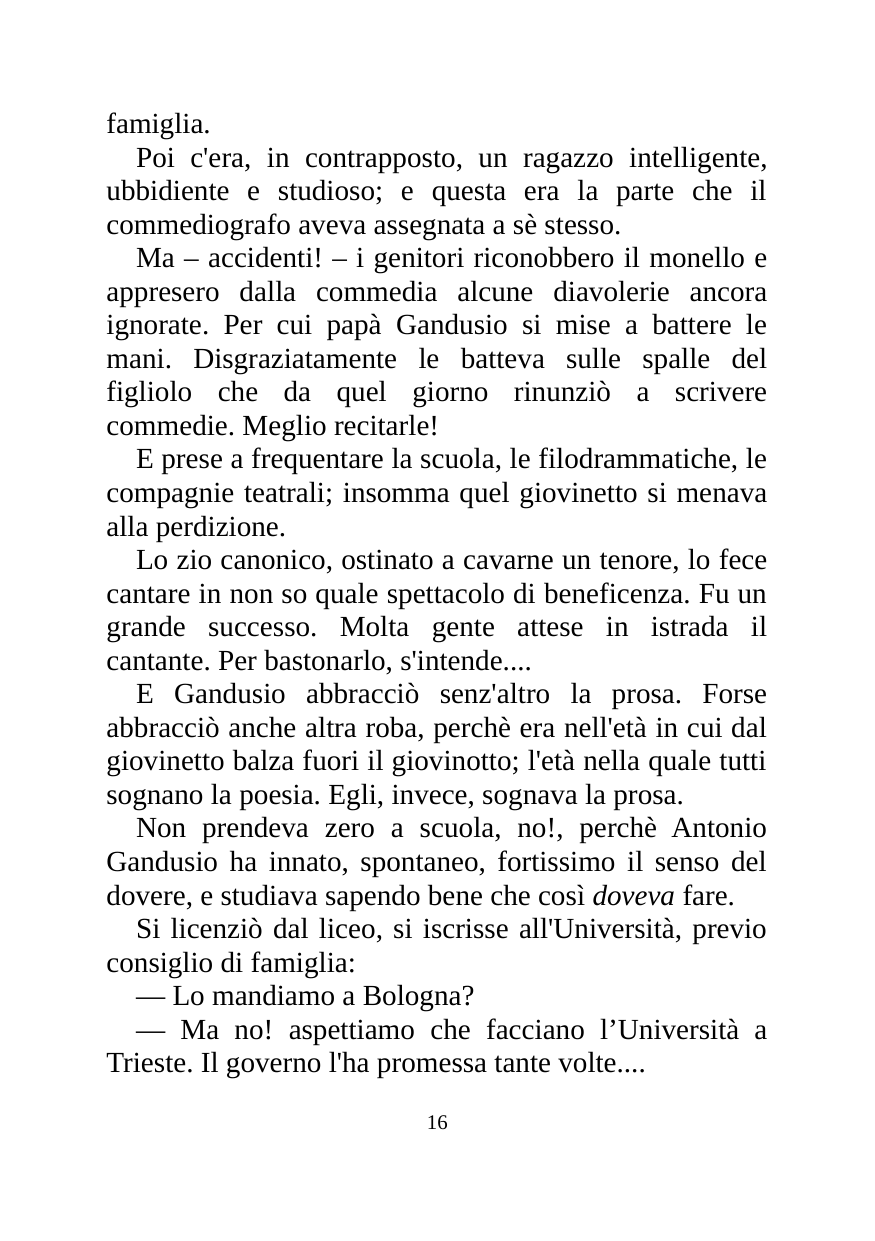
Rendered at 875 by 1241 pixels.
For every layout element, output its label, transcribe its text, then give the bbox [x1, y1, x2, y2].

text E Gandusio abbracciò senz'altro la prosa. Forse abbracciò anche altra roba, perchè era nell'età in cui dal giovinetto balza fuori il giovinotto; l'età nella quale tutti sognano la poesia. Egli, invece, sognava la prosa. [106, 676, 768, 811]
text famiglia. [106, 106, 768, 140]
text Non prendeva zero a scuola, no!, perchè Antonio Gandusio ha innato, spontaneo, fortissimo il senso del dovere, e studiava sapendo bene che così doveva fare. [106, 811, 768, 911]
text Ma – accidenti! – i genitori riconobbero il monello e appresero dalla commedia alcune diavolerie ancora ignorate. Per cui papà Gandusio si mise a battere le mani. Disgraziatamente le batteva sulle spalle del figliolo che da quel giorno rinunziò a scrivere commedie. Meglio recitarle! [106, 240, 768, 442]
text E prese a frequentare la scuola, le filodrammatiche, le compagnie teatrali; insomma quel giovinetto si menava alla perdizione. [106, 442, 768, 542]
text — Lo mandiamo a Bologna? [106, 978, 768, 1012]
text Poi c'era, in contrapposto, un ragazzo intelligente, ubbidiente e studioso; e questa era la parte che il commediografo aveva assegnata a sè stesso. [106, 140, 768, 240]
text Lo zio canonico, ostinato a cavarne un tenore, lo fece cantare in non so quale spettacolo di beneficenza. Fu un grande successo. Molta gente attese in istrada il cantante. Per bastonarlo, s'intende.... [106, 542, 768, 676]
text — Ma no! aspettiamo che facciano l’Università a Trieste. Il governo l'ha promessa tante volte.... [106, 1012, 768, 1079]
text Si licenziò dal liceo, si iscrisse all'Università, previo consiglio di famiglia: [106, 911, 768, 978]
